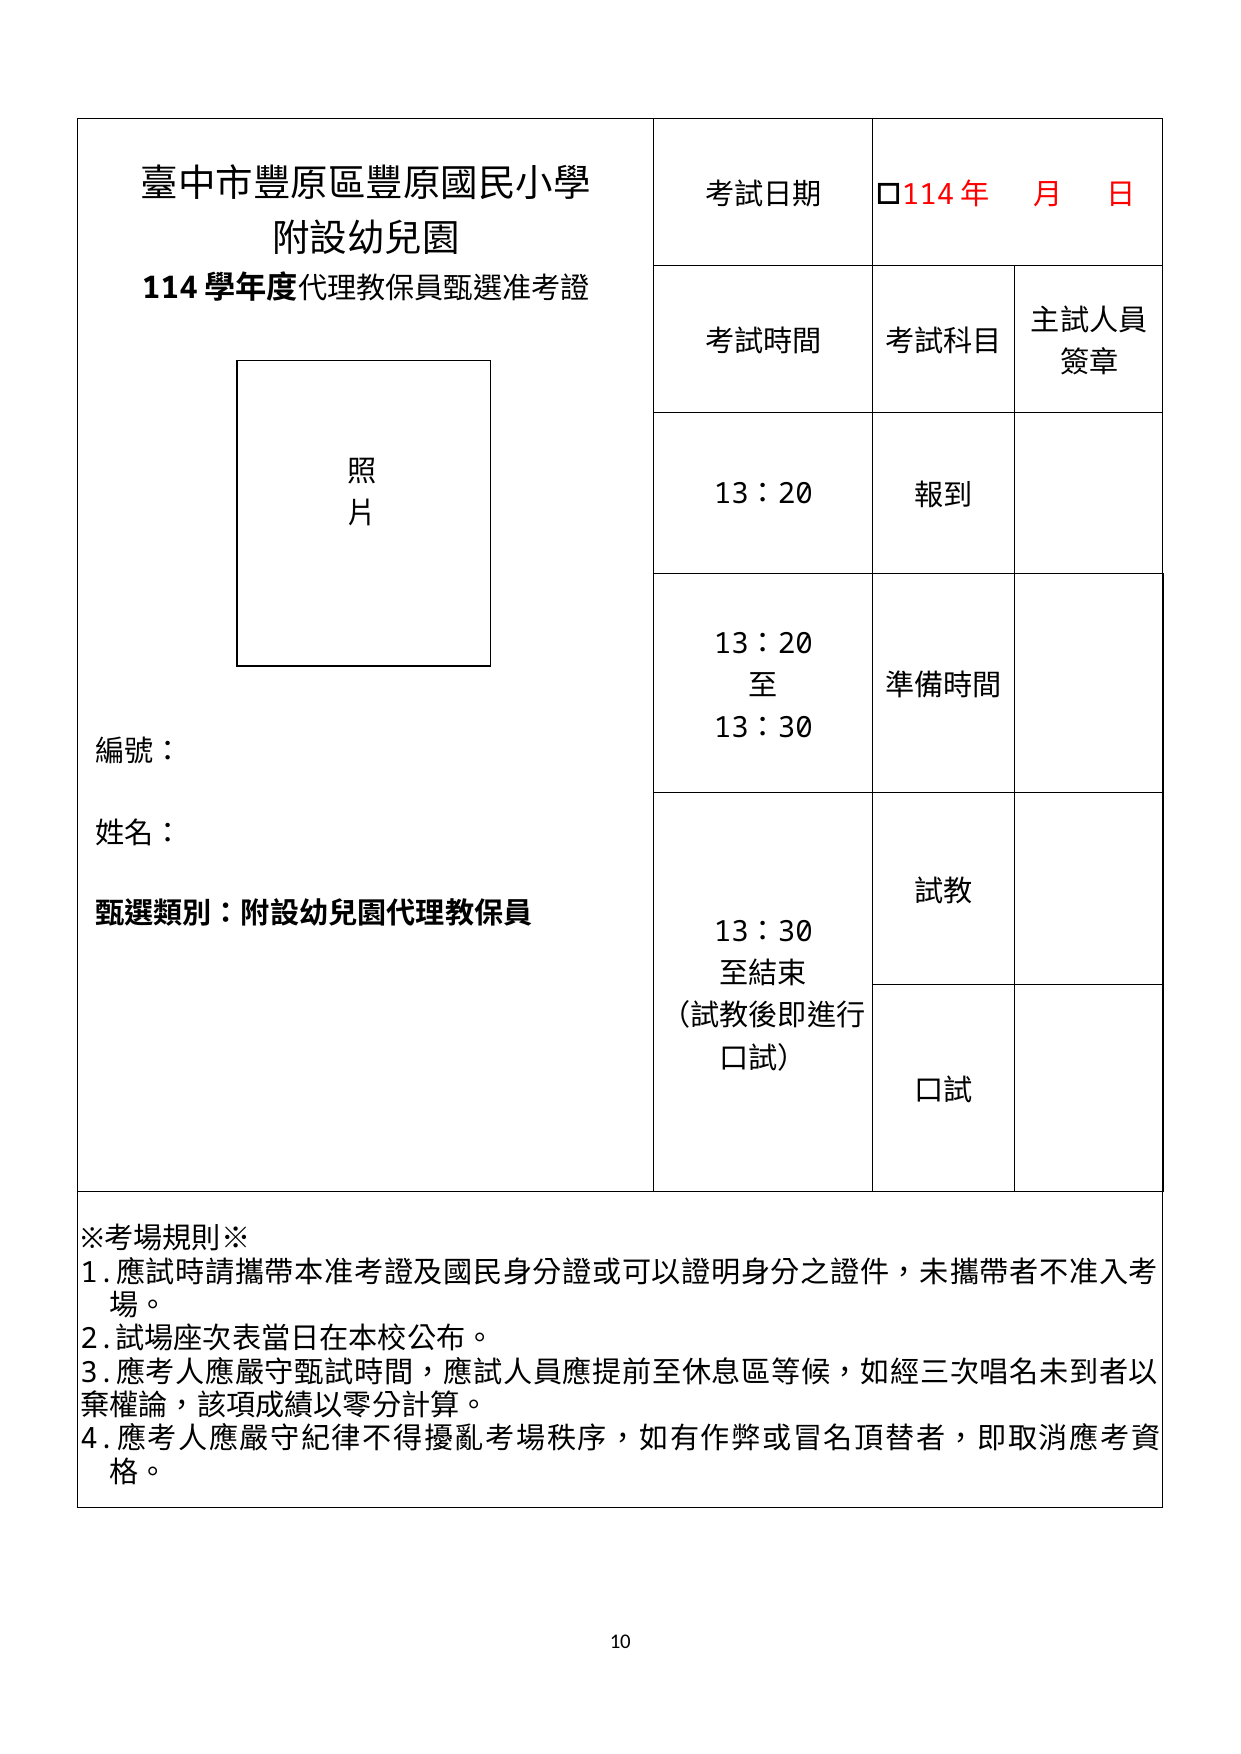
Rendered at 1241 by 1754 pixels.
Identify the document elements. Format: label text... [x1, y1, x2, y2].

table_header 114年 月 日 [873, 119, 1162, 265]
table_cell 主試人員 簽章 [1015, 266, 1162, 412]
table_cell 13：30 至結束 （試教後即進行口試） [654, 793, 872, 1191]
table_header 考試日期 [654, 119, 872, 265]
table_cell 報到 [873, 413, 1014, 573]
table_cell 考試科目 [873, 266, 1014, 412]
table_cell 準備時間 [873, 574, 1014, 792]
table_cell [1015, 985, 1162, 1191]
table_cell [1015, 793, 1162, 984]
table_cell 口試 [873, 985, 1014, 1191]
table_cell 13：20 [654, 413, 872, 573]
table_cell [1015, 574, 1162, 792]
table_cell [1015, 413, 1162, 573]
table_cell 13：20 至 13：30 [654, 574, 872, 792]
table_cell ※考場規則※ 1.應試時請攜帶本准考證及國民身分證或可以證明身分之證件，未攜帶者不准入考場。 2.試場座次表當日在本校公布。 3.應考人應嚴守甄試時間，應試人員應提前至休息區等候，如經三次唱名未到者以棄權論，該項成績以零分計算。 4.應考人應嚴守紀律不得擾亂考場秩序，如有作弊或冒名頂替者，即取消應考資格。 [78, 1192, 1162, 1507]
table_cell 試教 [873, 793, 1014, 984]
table_header 臺中市豐原區豐原國民小學 附設幼兒園 114學年度代理教保員甄選准考證 編號： 姓名： 甄選類別：附設幼兒園代理教保員 [78, 119, 653, 1191]
table_cell 考試時間 [654, 266, 872, 412]
